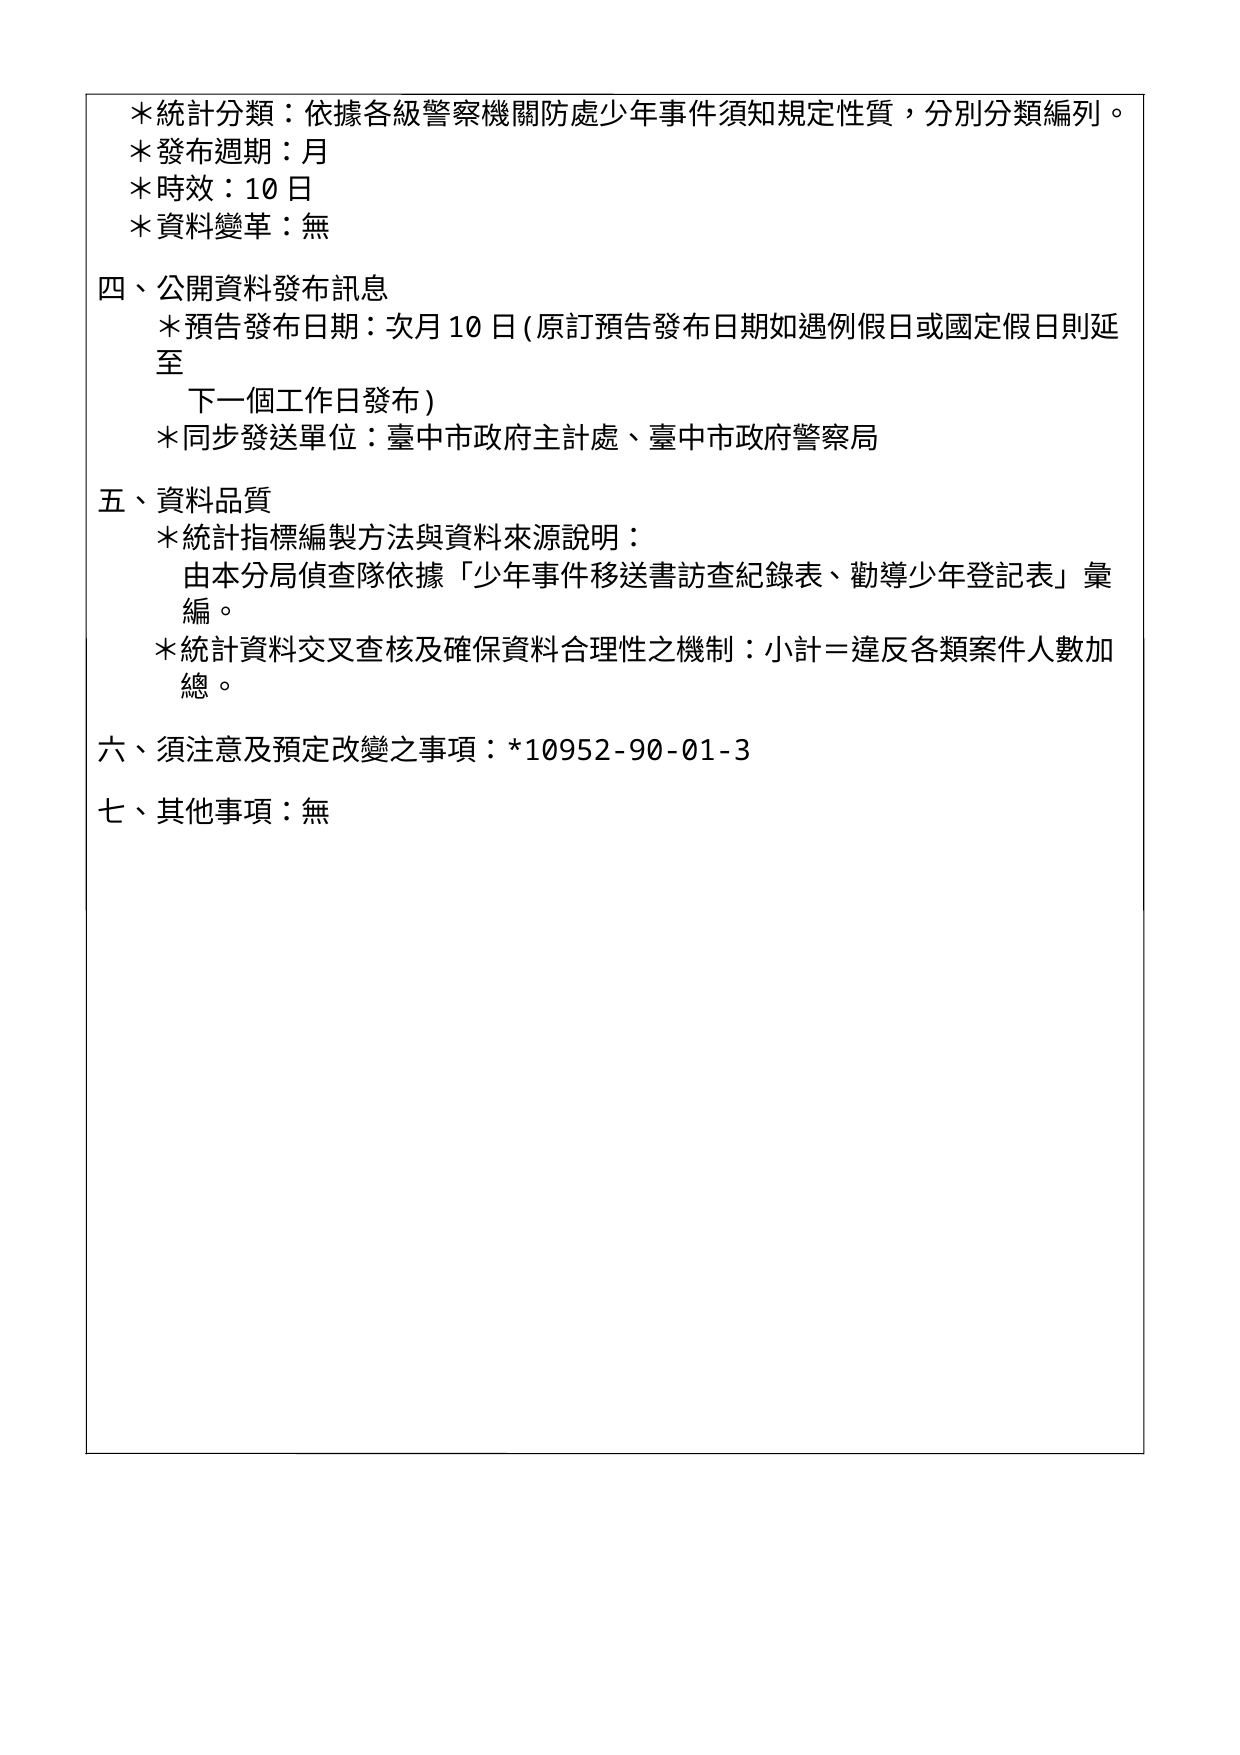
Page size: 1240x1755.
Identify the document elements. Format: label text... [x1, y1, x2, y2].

text ＊統計指標編製方法與資料來源說明： [153, 519, 1140, 556]
text 由本分局偵查隊依據「少年事件移送書訪查紀錄表、勸導少年登記表」彙編。 [182, 557, 1140, 630]
text 七、其他事項：無 [97, 793, 1140, 830]
text ＊時效：10日 [127, 171, 1140, 207]
text ＊統計分類：依據各級警察機關防處少年事件須知規定性質，分別分類編列。＊發布週期：月 [127, 95, 1133, 170]
text 下一個工作日發布) [187, 382, 1140, 418]
text ＊統計資料交叉查核及確保資料合理性之機制：小計＝違反各類案件人數加 [151, 631, 1140, 667]
text ＊同步發送單位：臺中市政府主計處、臺中市政府警察局 [153, 419, 1140, 456]
text 四、公開資料發布訊息 [97, 271, 1140, 307]
text ＊預告發布日期：次月10日(原訂預告發布日期如遇例假日或國定假日則延至 [155, 308, 1140, 381]
text 五、資料品質 [97, 482, 1140, 518]
text ＊資料變革：無 [127, 208, 1140, 244]
text 六、須注意及預定改變之事項：*10952-90-01-3 [97, 731, 1140, 767]
text 總。 [181, 668, 1140, 705]
